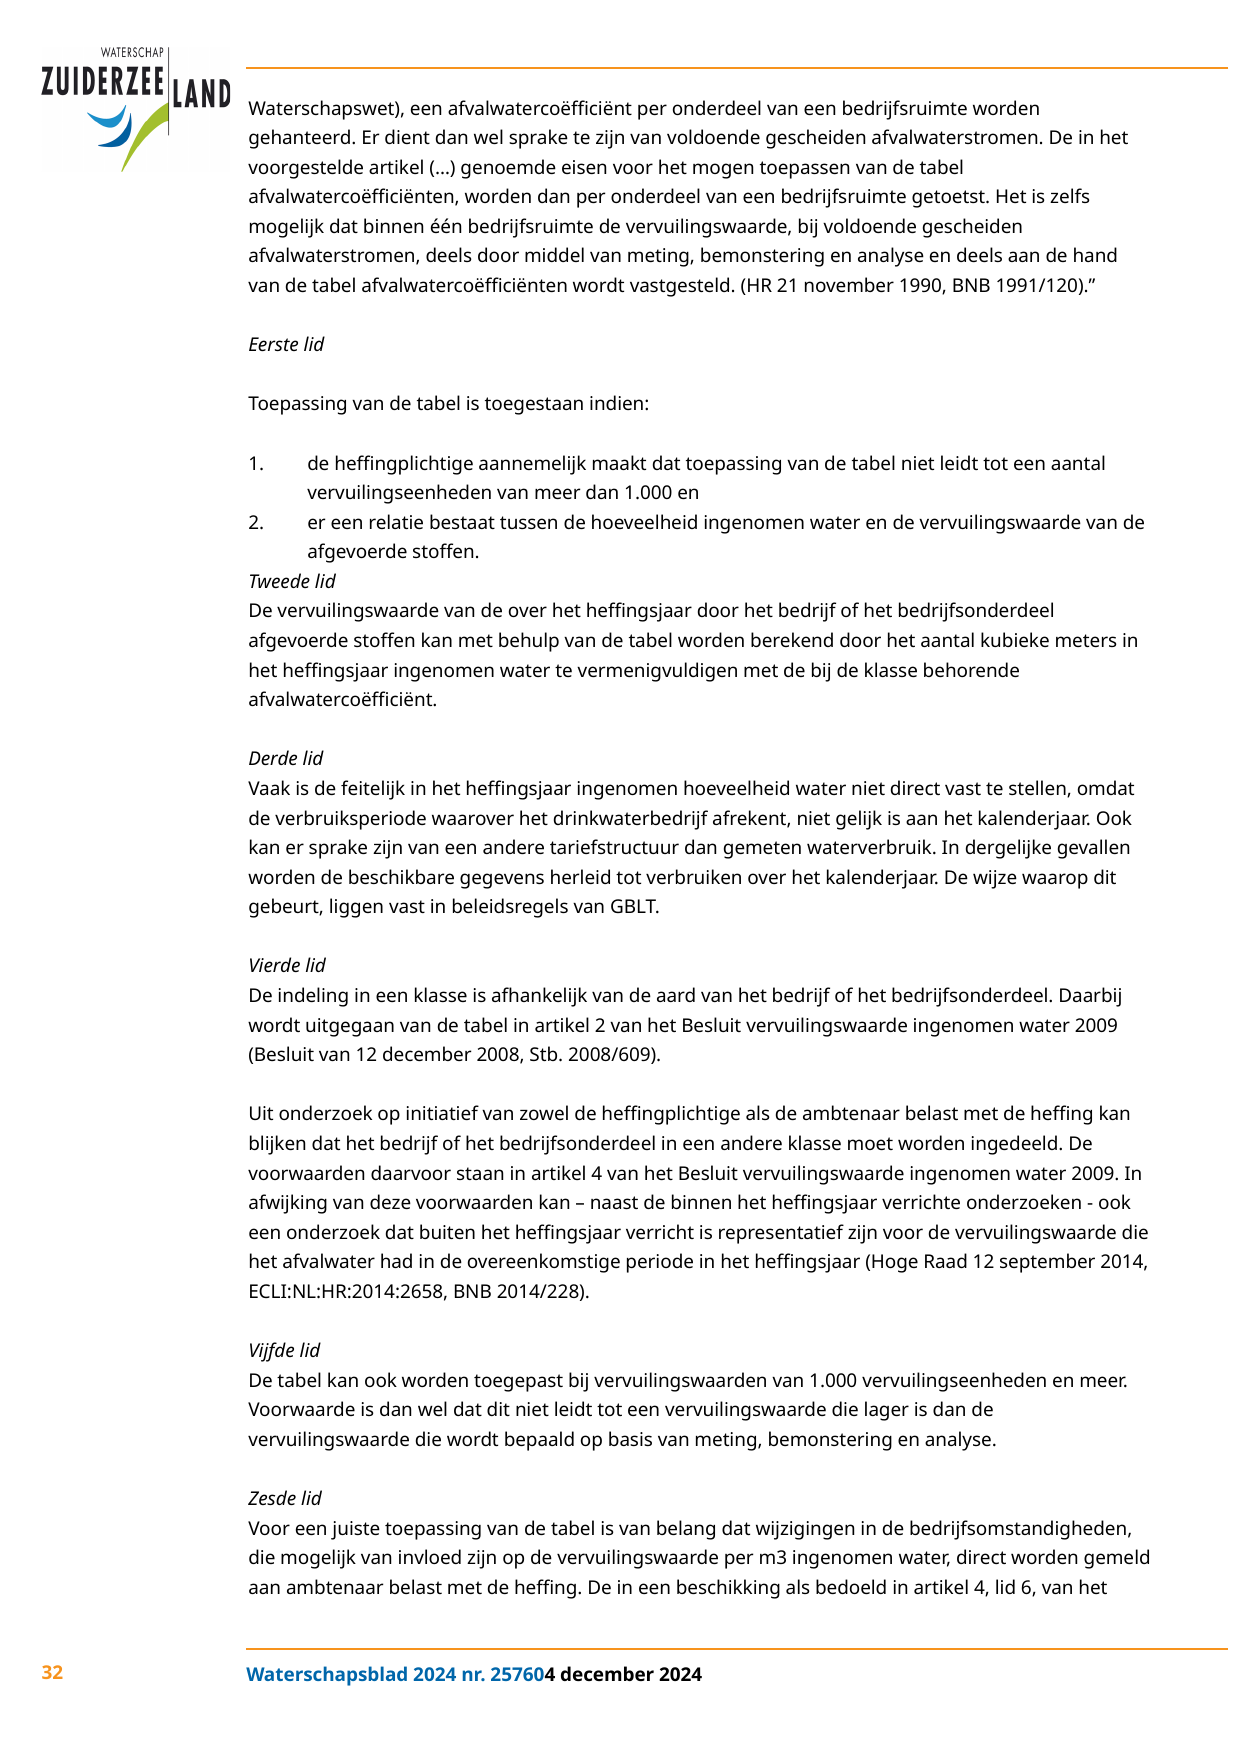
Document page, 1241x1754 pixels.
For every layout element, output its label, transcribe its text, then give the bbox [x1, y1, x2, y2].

text Uit onderzoek op initiatief van zowel de heffingplichtige als de ambtenaar belast met de heffing kan blijken dat het bedrijf of het bedrijfsonderdeel in een andere klasse moet worden ingedeeld. De voorwaarden daarvoor staan in artikel 4 van het Besluit vervuilingswaarde ingenomen water 2009. In afwijking van deze voorwaarden kan – naast de binnen het heffingsjaar verrichte onderzoeken - ook een onderzoek dat buiten het heffingsjaar verricht is representatief zijn voor de vervuilingswaarde die het afvalwater had in de overeenkomstige periode in het heffingsjaar (Hoge Raad 12 september 2014, ECLI:NL:HR:2014:2658, BNB 2014/228). [248, 1101, 1152, 1304]
text Vierde lid [248, 953, 1152, 978]
text Derde lid [248, 746, 1152, 771]
text De indeling in een klasse is afhankelijk van de aard van het bedrijf of het bedrijfsonderdeel. Daarbij wordt uitgegaan van de tabel in artikel 2 van het Besluit vervuilingswaarde ingenomen water 2009 (Besluit van 12 december 2008, Stb. 2008/609). [248, 982, 1152, 1067]
text Toepassing van de tabel is toegestaan indien: [248, 391, 1152, 416]
picture [41, 47, 231, 172]
text Vaak is de feitelijk in het heffingsjaar ingenomen hoeveelheid water niet direct vast te stellen, omdat de verbruiksperiode waarover het drinkwaterbedrijf afrekent, niet gelijk is aan het kalenderjaar. Ook kan er sprake zijn van een andere tariefstructuur dan gemeten waterverbruik. In dergelijke gevallen worden de beschikbare gegevens herleid tot verbruiken over het kalenderjaar. De wijze waarop dit gebeurt, liggen vast in beleidsregels van GBLT. [248, 775, 1152, 919]
text Tweede lid [248, 568, 1152, 594]
text Vijfde lid [248, 1337, 1152, 1363]
text De vervuilingswaarde van de over het heffingsjaar door het bedrijf of het bedrijfsonderdeel afgevoerde stoffen kan met behulp van de tabel worden berekend door het aantal kubieke meters in het heffingsjaar ingenomen water te vermenigvuldigen met de bij de klasse behorende afvalwatercoëfficiënt. [248, 598, 1152, 712]
list er een relatie bestaat tussen de hoeveelheid ingenomen water en de vervuilingswaarde van de afgevoerde stoffen. [248, 509, 1152, 564]
text Voor een juiste toepassing van de tabel is van belang dat wijzigingen in de bedrijfsomstandigheden, die mogelijk van invloed zijn op de vervuilingswaarde per m3 ingenomen water, direct worden gemeld aan ambtenaar belast met de heffing. De in een beschikking als bedoeld in artikel 4, lid 6, van het [248, 1515, 1152, 1600]
text Waterschapswet), een afvalwatercoëfficiënt per onderdeel van een bedrijfsruimte worden gehanteerd. Er dient dan wel sprake te zijn van voldoende gescheiden afvalwaterstromen. De in het voorgestelde artikel (…) genoemde eisen voor het mogen toepassen van de tabel afvalwatercoëfficiënten, worden dan per onderdeel van een bedrijfsruimte getoetst. Het is zelfs mogelijk dat binnen één bedrijfsruimte de vervuilingswaarde, bij voldoende gescheiden afvalwaterstromen, deels door middel van meting, bemonstering en analyse en deels aan de hand van de tabel afvalwatercoëfficiënten wordt vastgesteld. (HR 21 november 1990, BNB 1991/120).” [248, 95, 1152, 298]
text Zesde lid [248, 1485, 1152, 1511]
text De tabel kan ook worden toegepast bij vervuilingswaarden van 1.000 vervuilingseenheden en meer. Voorwaarde is dan wel dat dit niet leidt tot een vervuilingswaarde die lager is dan de vervuilingswaarde die wordt bepaald op basis van meting, bemonstering en analyse. [248, 1367, 1152, 1452]
list de heffingplichtige aannemelijk maakt dat toepassing van de tabel niet leidt tot een aantal vervuilingseenheden van meer dan 1.000 en [248, 450, 1152, 505]
text Eerste lid [248, 331, 1152, 357]
